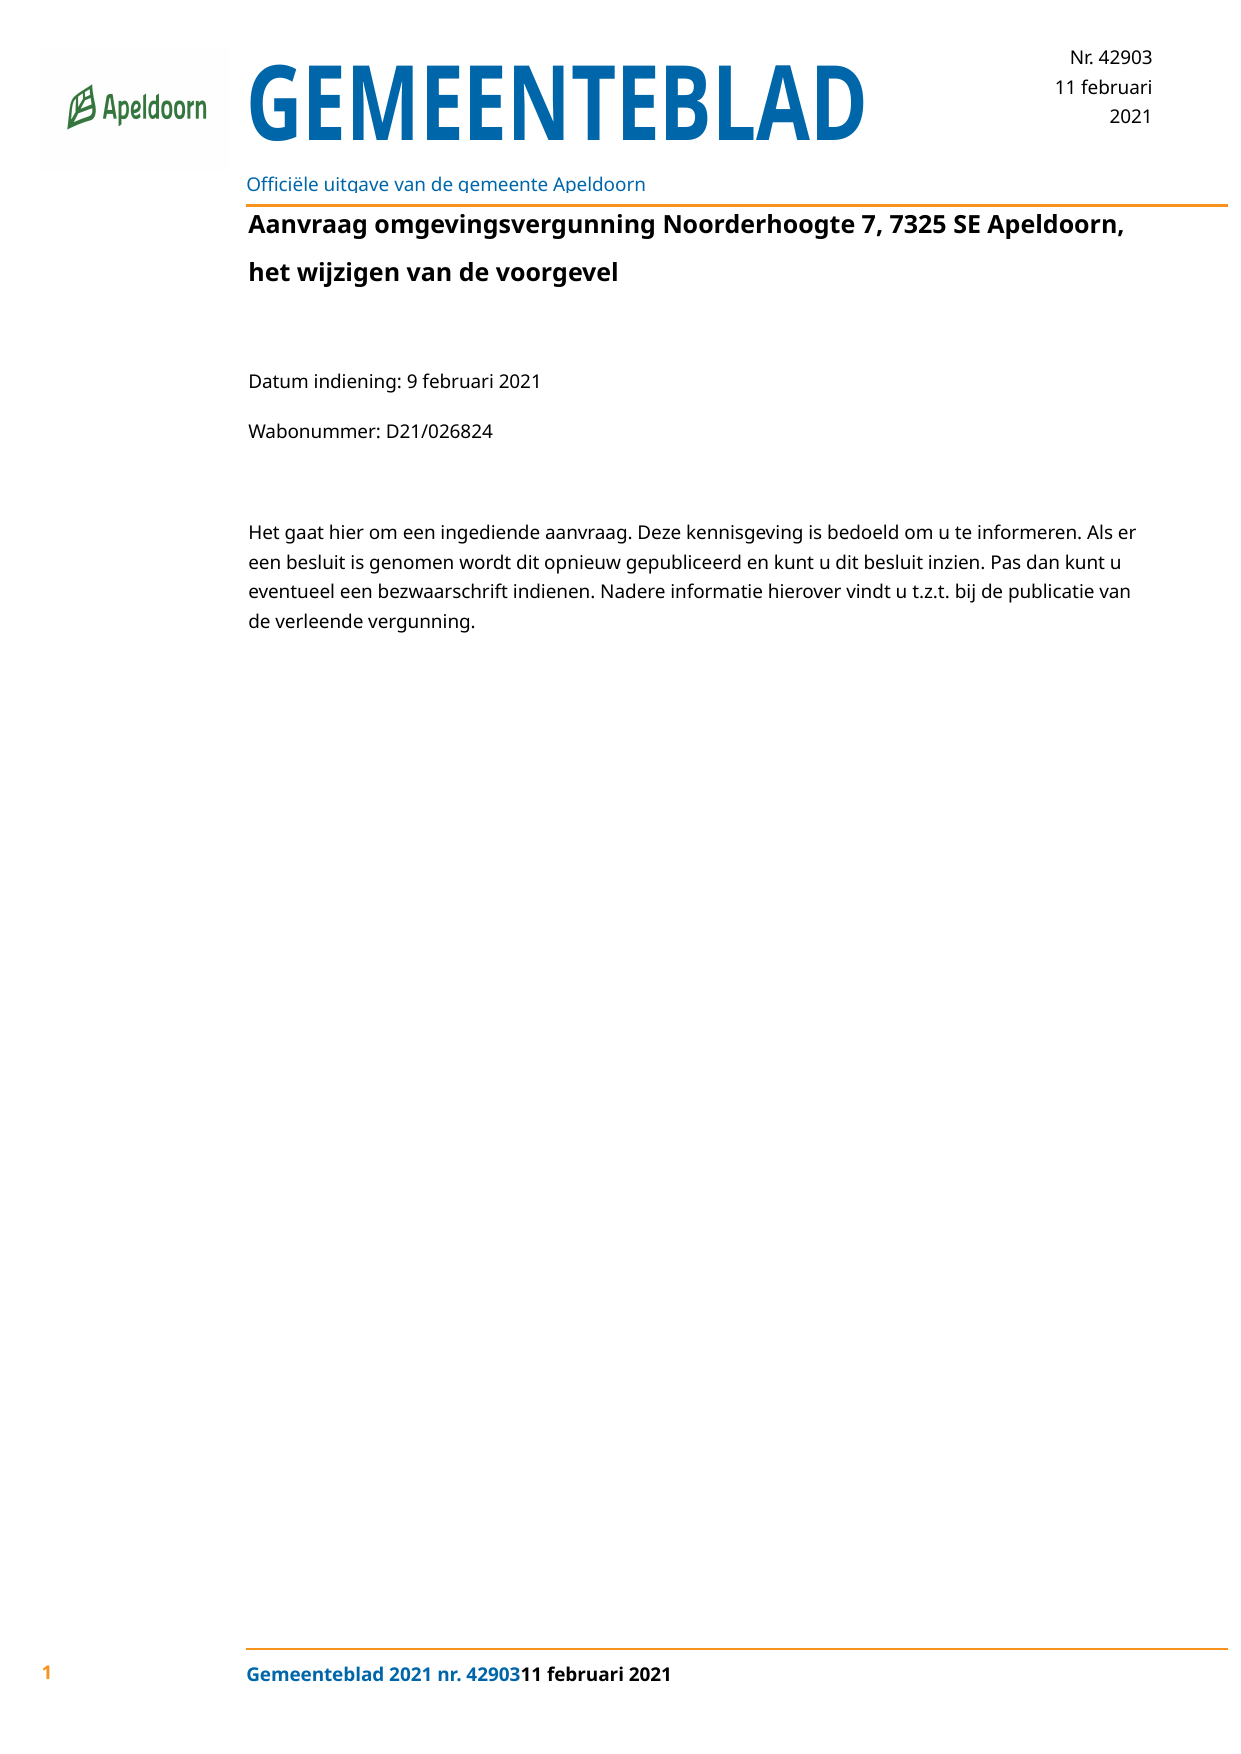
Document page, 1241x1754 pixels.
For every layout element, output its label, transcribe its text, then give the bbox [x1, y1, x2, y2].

text Datum indiening: 9 februari 2021 [248, 368, 1152, 394]
text Wabonummer: D21/026824 [248, 419, 1152, 444]
text Het gaat hier om een ingediende aanvraag. Deze kennisgeving is bedoeld om u te informeren. Als er een besluit is genomen wordt dit opnieuw gepubliceerd en kunt u dit besluit inzien. Pas dan kunt u eventueel een bezwaarschrift indienen. Nadere informatie hierover vindt u t.z.t. bij de publicatie van de verleende vergunning. [248, 519, 1152, 634]
picture [41, 47, 231, 172]
text Aanvraag omgevingsvergunning Noorderhoogte 7, 7325 SE Apeldoorn, het wijzigen van de voorgevel [248, 207, 1152, 288]
